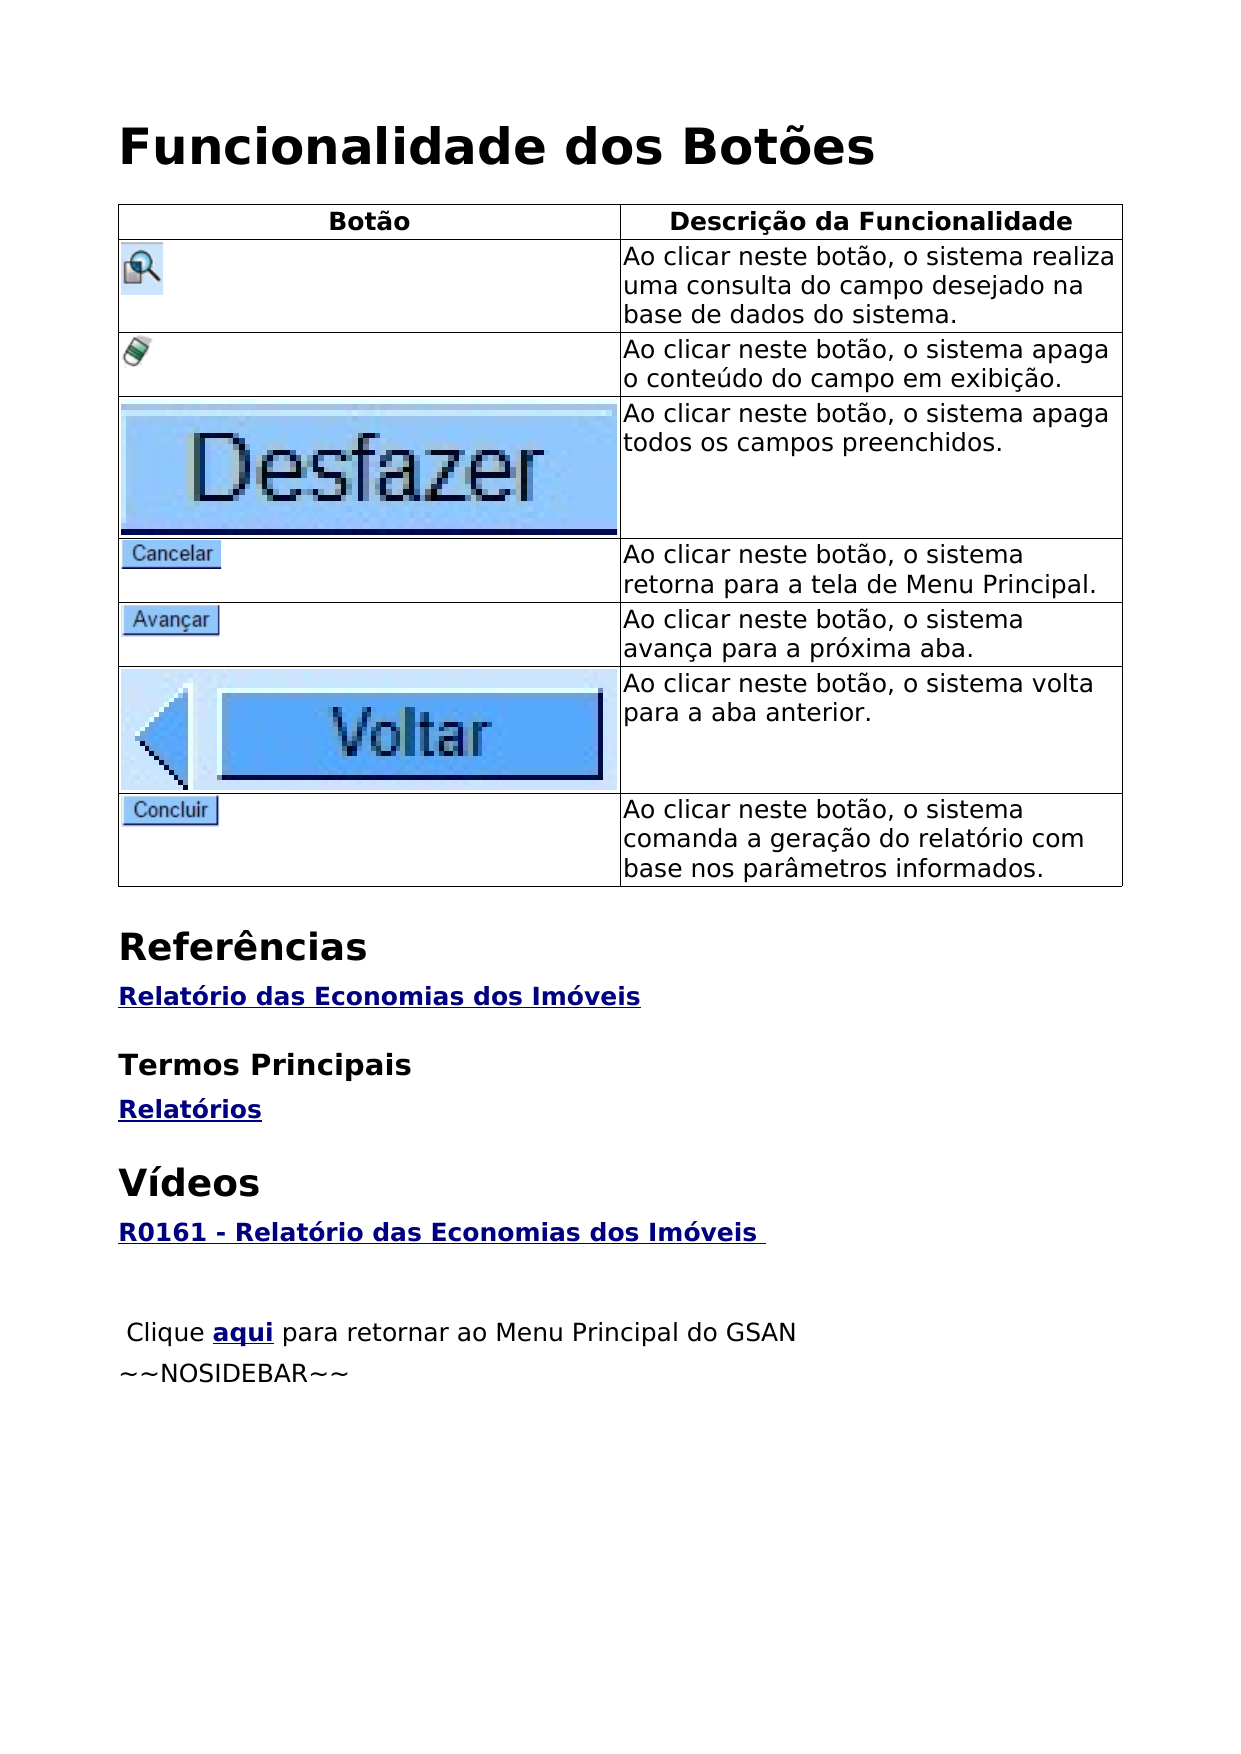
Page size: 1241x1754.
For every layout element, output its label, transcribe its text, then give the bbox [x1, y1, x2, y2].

table_cell Ao clicar neste botão, o sistema avança para a próxima aba. [621, 603, 1122, 666]
subtitle Funcionalidade dos Botões [118, 118, 1122, 176]
subtitle Vídeos [118, 1162, 1122, 1205]
table_cell Ao clicar neste botão, o sistema apaga o conteúdo do campo em exibição. [621, 333, 1122, 396]
picture [121, 335, 153, 368]
text Relatório das Economias dos Imóveis [118, 982, 1122, 1011]
picture [121, 399, 618, 535]
table_cell [119, 240, 620, 332]
table_cell [119, 603, 620, 666]
picture [121, 605, 220, 637]
table_cell Ao clicar neste botão, o sistema volta para a aba anterior. [621, 667, 1122, 792]
text Relatórios [118, 1095, 1122, 1124]
picture [121, 540, 222, 569]
table_cell Ao clicar neste botão, o sistema retorna para a tela de Menu Principal. [621, 539, 1122, 602]
table_cell [119, 397, 620, 538]
table_cell Ao clicar neste botão, o sistema comanda a geração do relatório com base nos parâmetros informados. [621, 794, 1122, 886]
picture [121, 669, 618, 790]
subtitle Referências [118, 926, 1122, 969]
text Clique aqui para retornar ao Menu Principal do GSAN [118, 1259, 1122, 1347]
table_cell [119, 794, 620, 886]
text R0161 - Relatório das Economias dos Imóveis [118, 1218, 1122, 1247]
table_cell Ao clicar neste botão, o sistema realiza uma consulta do campo desejado na base de dados do sistema. [621, 240, 1122, 332]
table_cell [119, 539, 620, 602]
picture [121, 795, 220, 827]
table_header Botão [119, 205, 620, 239]
subtitle Termos Principais [118, 1048, 1122, 1082]
table_header Descrição da Funcionalidade [621, 205, 1122, 239]
table_cell [119, 333, 620, 396]
picture [121, 241, 164, 295]
table_cell Ao clicar neste botão, o sistema apaga todos os campos preenchidos. [621, 397, 1122, 538]
text ~~NOSIDEBAR~~ [118, 1359, 1122, 1389]
